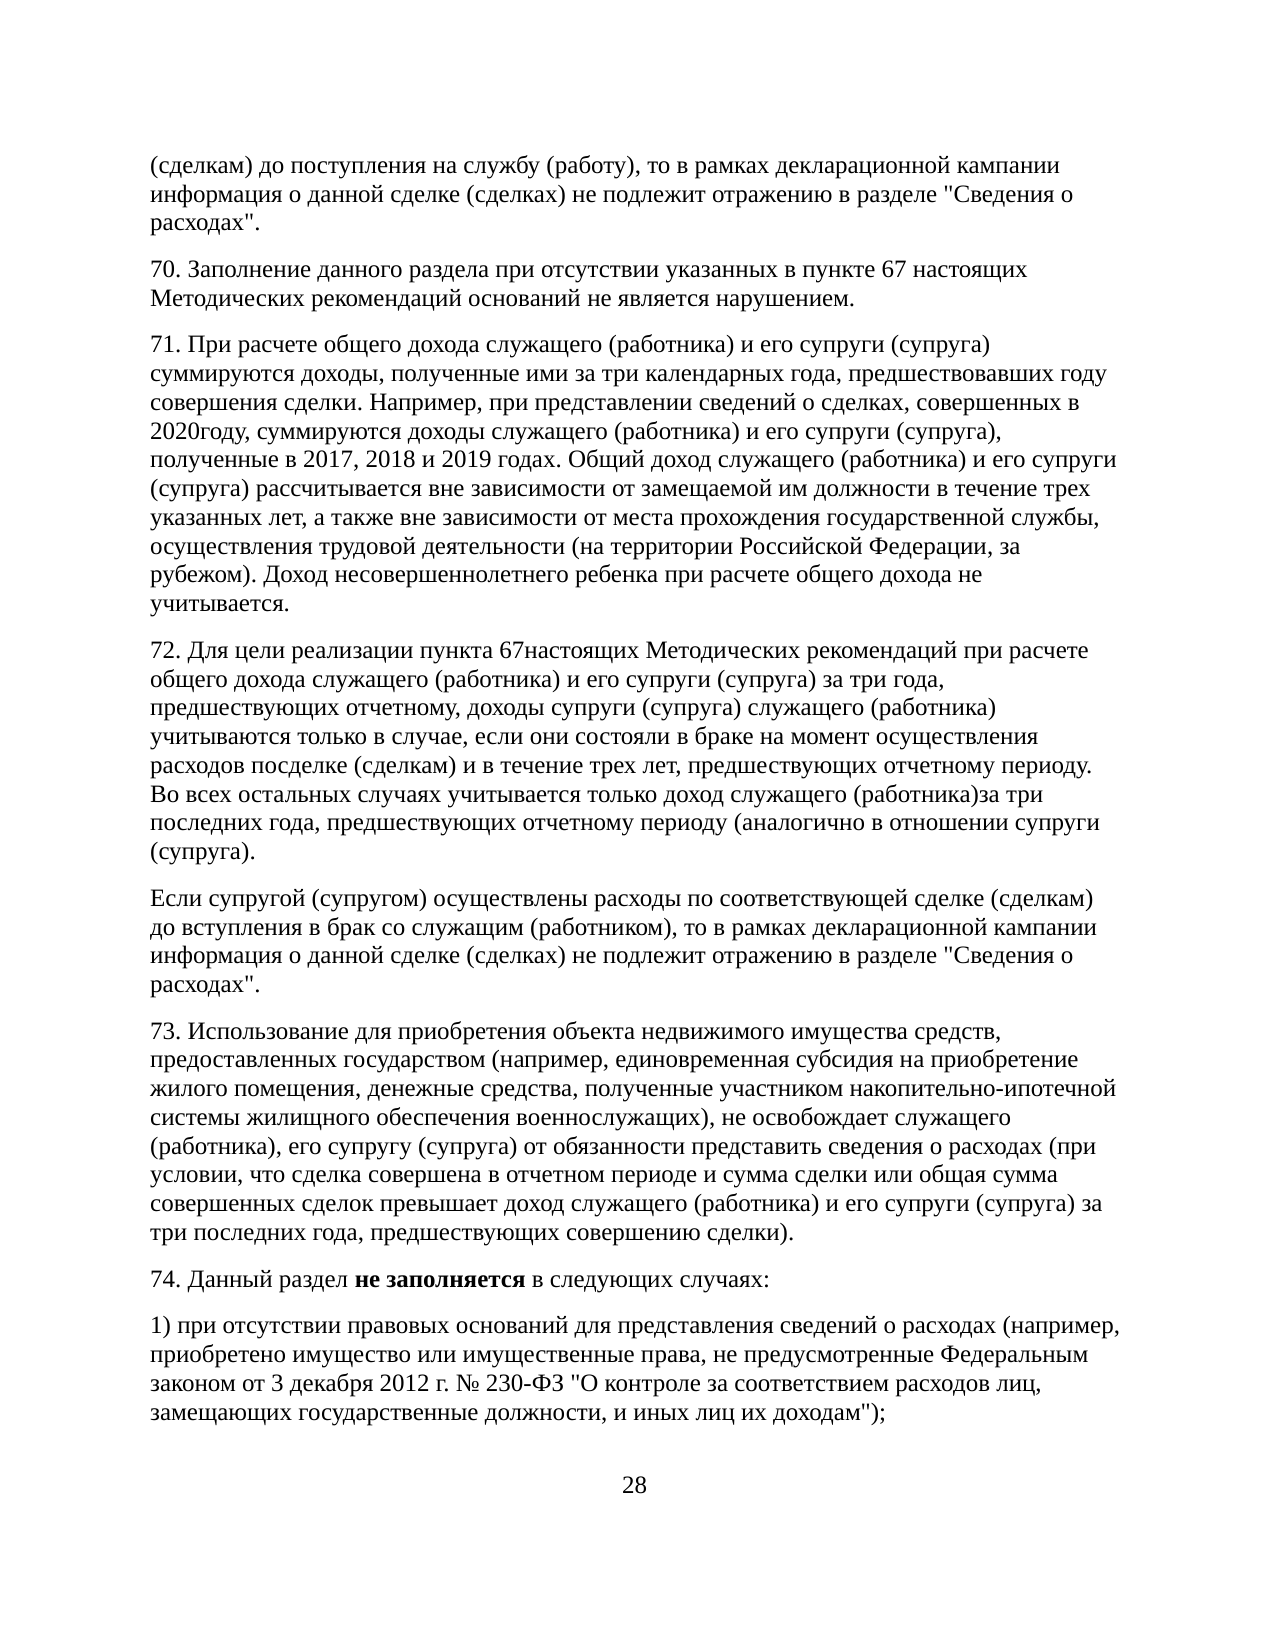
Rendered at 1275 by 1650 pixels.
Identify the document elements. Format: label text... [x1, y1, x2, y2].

text 71. При расчете общего дохода служащего (работника) и его супруги (супруга) суммируются доходы, полученные ими за три календарных года, предшествовавших году совершения сделки. Например, при представлении сведений о сделках, совершенных в 2020году, суммируются доходы служащего (работника) и его супруги (супруга), полученные в 2017, 2018 и 2019 годах. Общий доход служащего (работника) и его супруги (супруга) рассчитывается вне зависимости от замещаемой им должности в течение трех указанных лет, а также вне зависимости от места прохождения государственной службы, осуществления трудовой деятельности (на территории Российской Федерации, за рубежом). Доход несовершеннолетнего ребенка при расчете общего дохода не учитывается. [150, 329, 1125, 617]
text (сделкам) до поступления на службу (работу), то в рамках декларационной кампании информация о данной сделке (сделках) не подлежит отражению в разделе "Сведения о расходах". [150, 150, 1125, 236]
text 70. Заполнение данного раздела при отсутствии указанных в пункте 67 настоящих Методических рекомендаций оснований не является нарушением. [150, 254, 1125, 312]
text 1) при отсутствии правовых оснований для представления сведений о расходах (например, приобретено имущество или имущественные права, не предусмотренные Федеральным законом от 3 декабря 2012 г. № 230-ФЗ "О контроле за соответствием расходов лиц, замещающих государственные должности, и иных лиц их доходам"); [150, 1310, 1125, 1425]
text 74. Данный раздел не заполняется в следующих случаях: [150, 1264, 1125, 1292]
text 73. Использование для приобретения объекта недвижимого имущества средств, предоставленных государством (например, единовременная субсидия на приобретение жилого помещения, денежные средства, полученные участником накопительно-ипотечной системы жилищного обеспечения военнослужащих), не освобождает служащего (работника), его супругу (супруга) от обязанности представить сведения о расходах (при условии, что сделка совершена в отчетном периоде и сумма сделки или общая сумма совершенных сделок превышает доход служащего (работника) и его супруги (супруга) за три последних года, предшествующих совершению сделки). [150, 1016, 1125, 1246]
text Если супругой (супругом) осуществлены расходы по соответствующей сделке (сделкам) до вступления в брак со служащим (работником), то в рамках декларационной кампании информация о данной сделке (сделках) не подлежит отражению в разделе "Сведения о расходах". [150, 883, 1125, 998]
text 72. Для цели реализации пункта 67настоящих Методических рекомендаций при расчете общего дохода служащего (работника) и его супруги (супруга) за три года, предшествующих отчетному, доходы супруги (супруга) служащего (работника) учитываются только в случае, если они состояли в браке на момент осуществления расходов посделке (сделкам) и в течение трех лет, предшествующих отчетному периоду. Во всех остальных случаях учитывается только доход служащего (работника)за три последних года, предшествующих отчетному периоду (аналогично в отношении супруги (супруга). [150, 635, 1125, 865]
